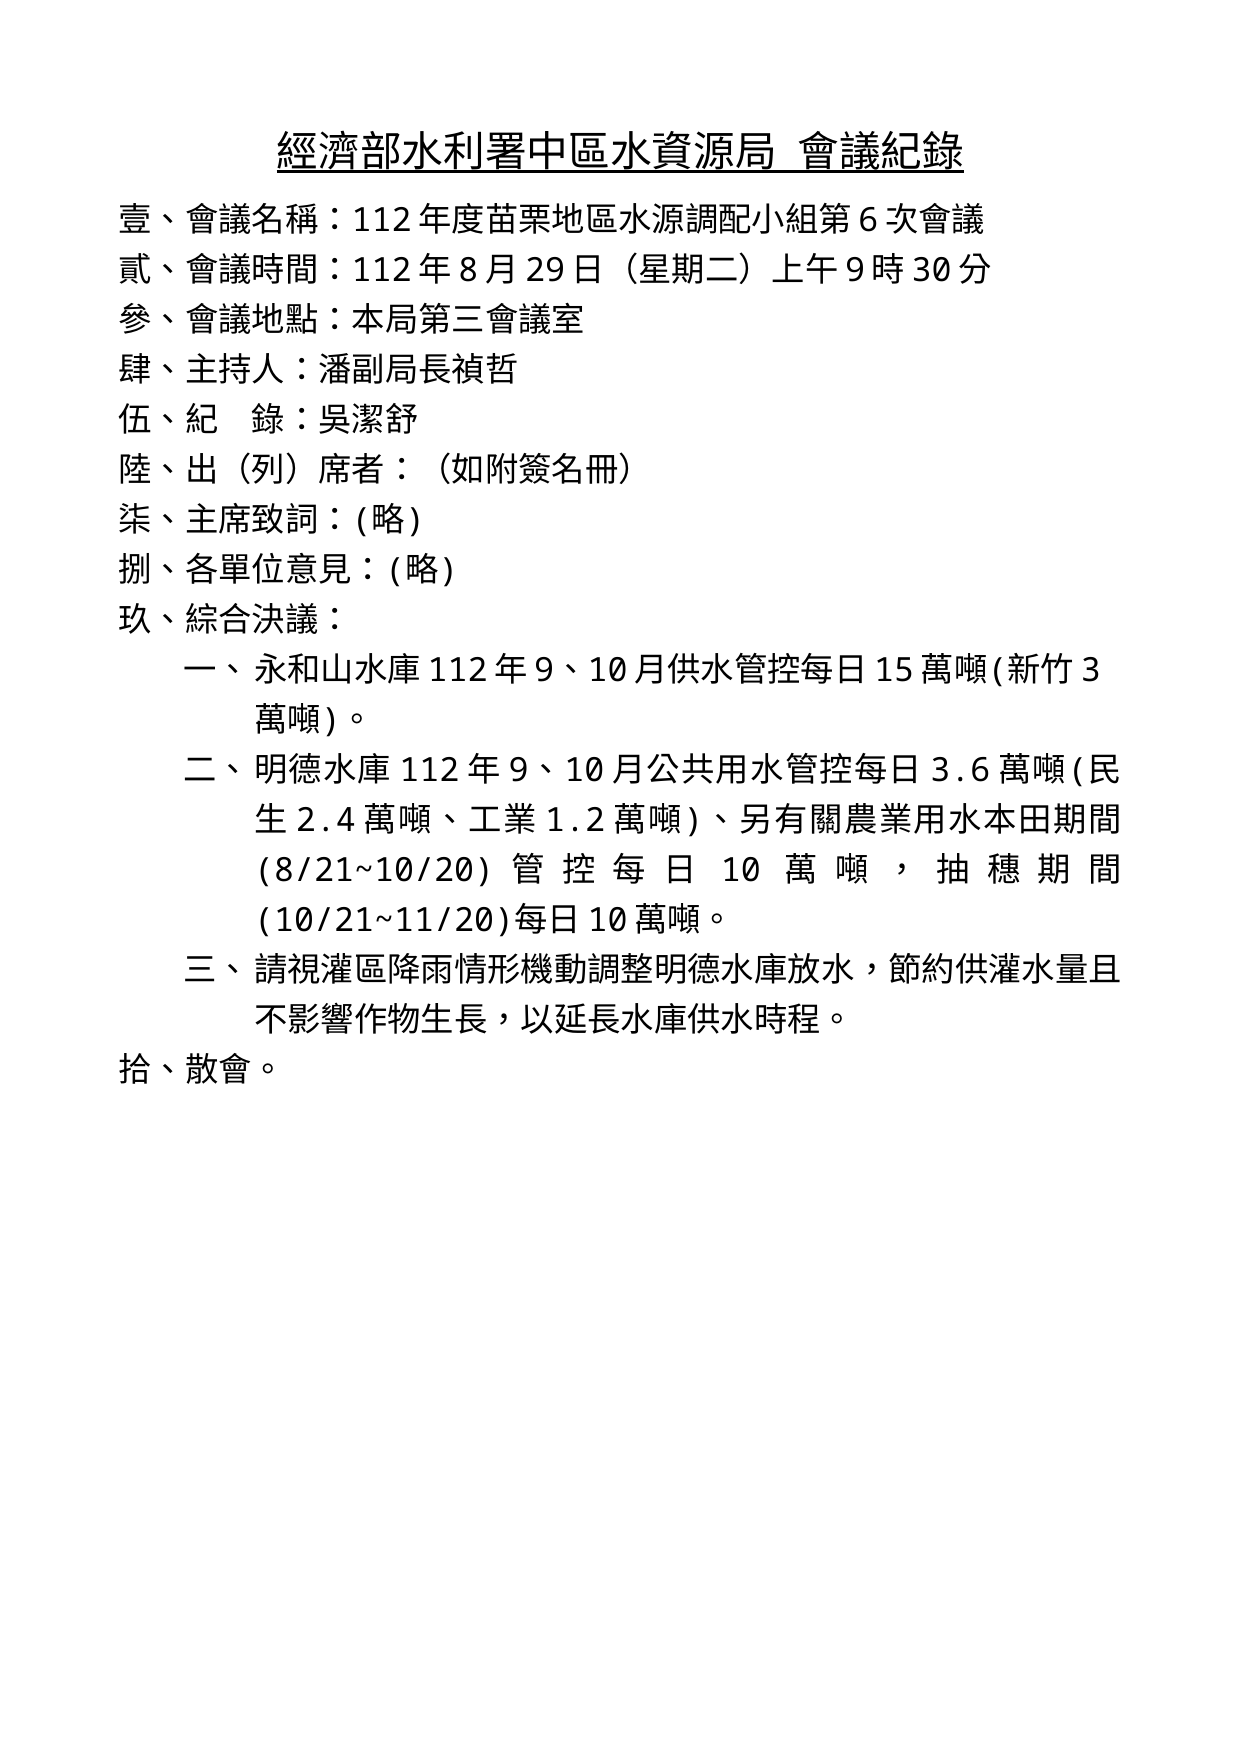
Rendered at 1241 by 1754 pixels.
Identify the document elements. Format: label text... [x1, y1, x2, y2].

text 陸、出（列）席者：（如附簽名冊） [118, 441, 1122, 491]
text 玖、綜合決議： [118, 591, 1122, 641]
text 參、會議地點：本局第三會議室 [118, 291, 1122, 341]
text 貳、會議時間：112年8月29日（星期二）上午9時30分 [118, 241, 1122, 291]
list 永和山水庫112年9、10月供水管控每日15萬噸(新竹3萬噸)。 [183, 641, 1122, 741]
text 經濟部水利署中區水資源局 會議紀錄 [118, 118, 1122, 178]
text 拾、散會。 [118, 1041, 1122, 1091]
text 伍、紀 錄：吳潔舒 [118, 391, 1122, 441]
text 壹、會議名稱：112年度苗栗地區水源調配小組第6次會議 [118, 191, 1122, 241]
text 柒、主席致詞：(略) [118, 491, 1122, 541]
list 請視灌區降雨情形機動調整明德水庫放水，節約供灌水量且不影響作物生長，以延長水庫供水時程。 [183, 941, 1122, 1041]
text 肆、主持人：潘副局長禎哲 [118, 341, 1122, 391]
text 捌、各單位意見：(略) [118, 541, 1122, 591]
list 明德水庫112年9、10月公共用水管控每日3.6萬噸(民生2.4萬噸、工業1.2萬噸)、另有關農業用水本田期間(8/21~10/20)管控每日10萬噸，抽穗期間(10/21~11/20)每日10萬噸。 [183, 741, 1122, 941]
